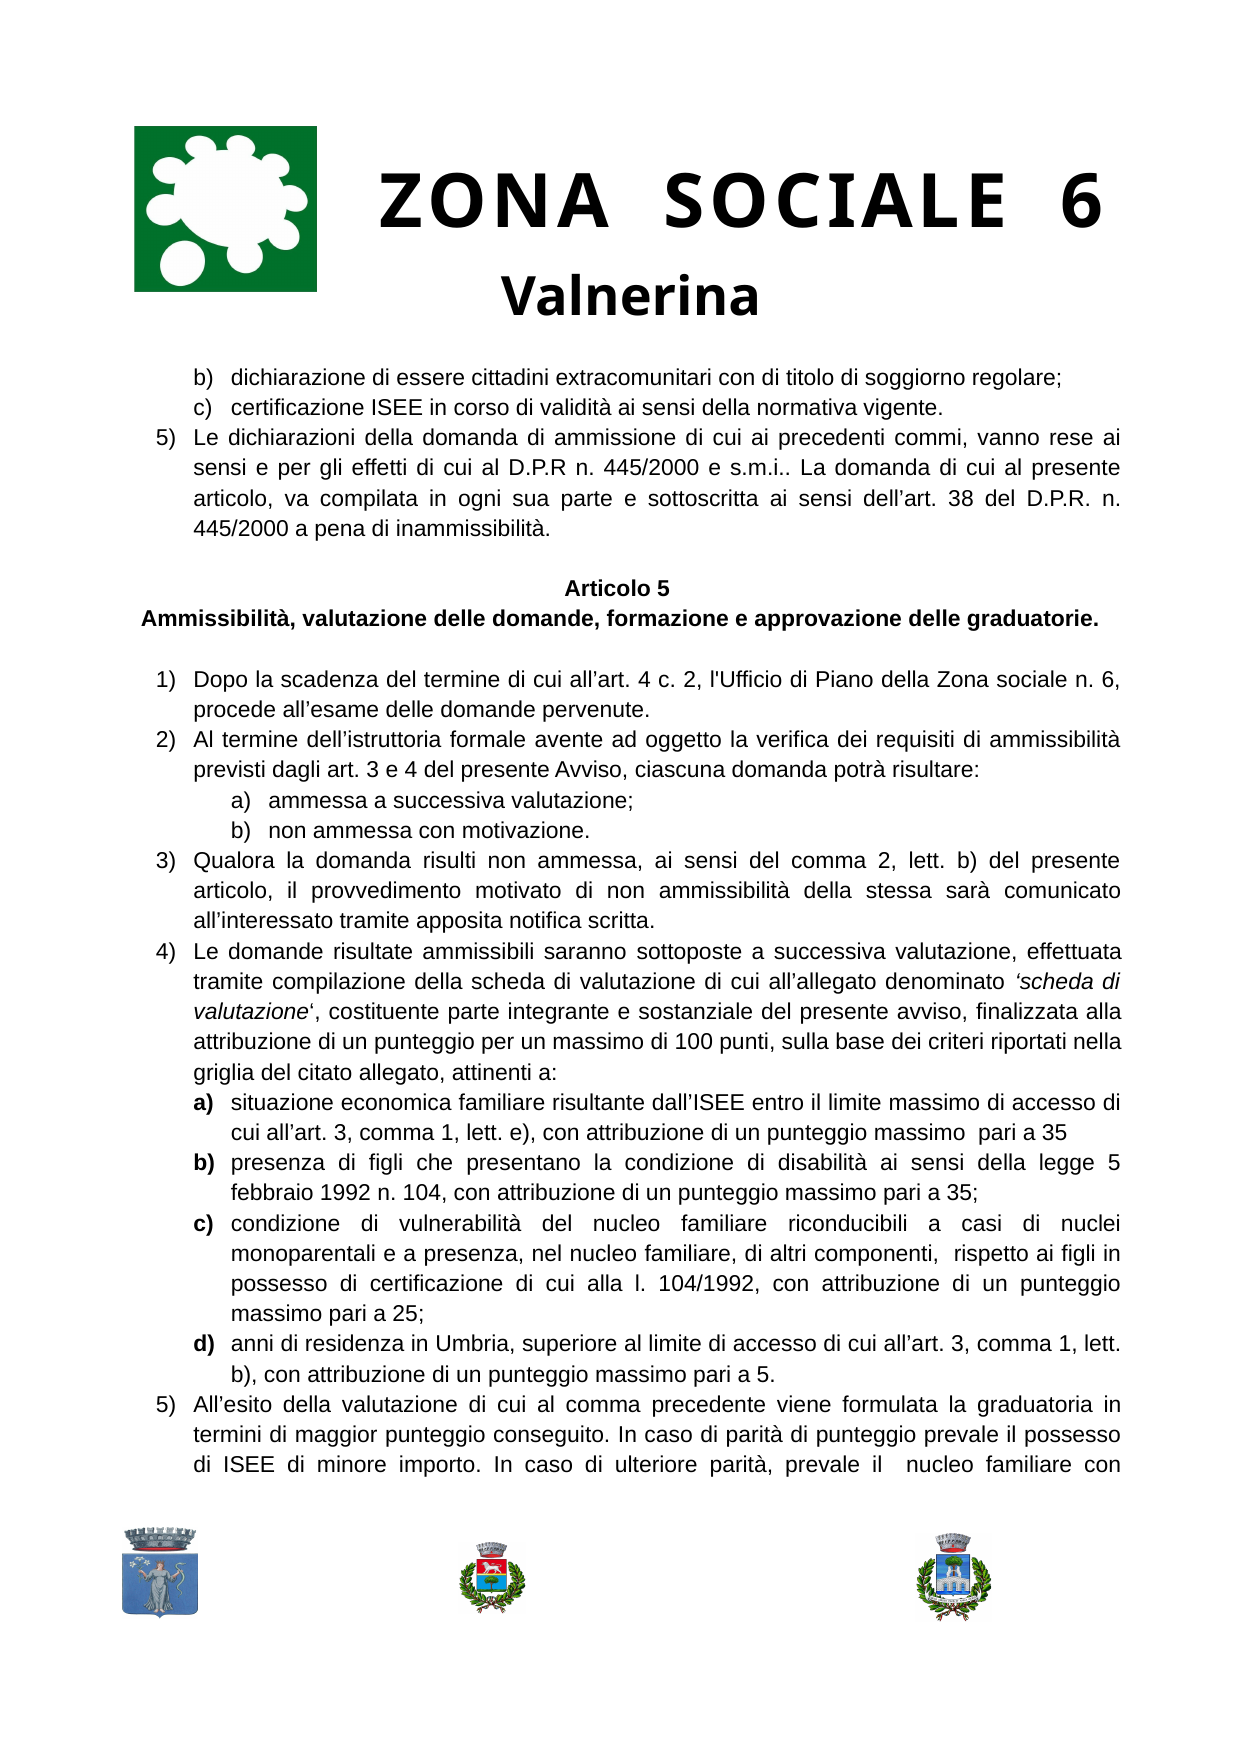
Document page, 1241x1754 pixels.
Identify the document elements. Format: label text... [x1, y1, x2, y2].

list Qualora la domanda risulti non ammessa, ai sensi del comma 2, lett. b) del presente articolo, il provvedimento motivato di non ammissibilità della stessa sarà comunicato all’interessato tramite apposita notifica scritta. [156, 847, 1122, 934]
list Al termine dell’istruttoria formale avente ad oggetto la verifica dei requisiti di ammissibilità previsti dagli art. 3 e 4 del presente Avviso, ciascuna domanda potrà risultare: [156, 726, 1122, 783]
list dichiarazione di essere cittadini extracomunitari con di titolo di soggiorno regolare; [193, 364, 1122, 390]
list Dopo la scadenza del termine di cui all’art. 4 c. 2, l'Ufficio di Piano della Zona sociale n. 6, procede all’esame delle domande pervenute. [156, 666, 1122, 722]
text Ammissibilità, valutazione delle domande, formazione e approvazione delle graduatorie. [118, 605, 1122, 632]
list situazione economica familiare risultante dall’ISEE entro il limite massimo di accesso di cui all’art. 3, comma 1, lett. e), con attribuzione di un punteggio massimo pari a 35 [193, 1089, 1122, 1145]
list ammessa a successiva valutazione; [231, 787, 1122, 813]
list All’esito della valutazione di cui al comma precedente viene formulata la graduatoria in termini di maggior punteggio conseguito. In caso di parità di punteggio prevale il possesso di ISEE di minore importo. In caso di ulteriore parità, prevale il nucleo familiare con [156, 1391, 1122, 1477]
list certificazione ISEE in corso di validità ai sensi della normativa vigente. [193, 394, 1122, 420]
list non ammessa con motivazione. [231, 817, 1122, 843]
list anni di residenza in Umbria, superiore al limite di accesso di cui all’art. 3, comma 1, lett. b), con attribuzione di un punteggio massimo pari a 5. [193, 1330, 1122, 1387]
list Le domande risultate ammissibili saranno sottoposte a successiva valutazione, effettuata tramite compilazione della scheda di valutazione di cui all’allegato denominato ‘scheda di valutazione‘, costituente parte integrante e sostanziale del presente avviso, finalizzata alla attribuzione di un punteggio per un massimo di 100 punti, sulla base dei criteri riportati nella griglia del citato allegato, attinenti a: [156, 938, 1122, 1085]
picture [458, 1542, 526, 1614]
text Articolo 5 [118, 575, 1122, 601]
list condizione di vulnerabilità del nucleo familiare riconducibili a casi di nuclei monoparentali e a presenza, nel nucleo familiare, di altri componenti, rispetto ai figli in possesso di certificazione di cui alla l. 104/1992, con attribuzione di un punteggio massimo pari a 25; [193, 1209, 1122, 1326]
picture [121, 1527, 198, 1619]
picture [915, 1533, 992, 1622]
list presenza di figli che presentano la condizione di disabilità ai sensi della legge 5 febbraio 1992 n. 104, con attribuzione di un punteggio massimo pari a 35; [193, 1149, 1122, 1206]
picture [134, 126, 317, 292]
list Le dichiarazioni della domanda di ammissione di cui ai precedenti commi, vanno rese ai sensi e per gli effetti di cui al D.P.R n. 445/2000 e s.m.i.. La domanda di cui al presente articolo, va compilata in ogni sua parte e sottoscritta ai sensi dell’art. 38 del D.P.R. n. 445/2000 a pena di inammissibilità. [156, 424, 1122, 541]
